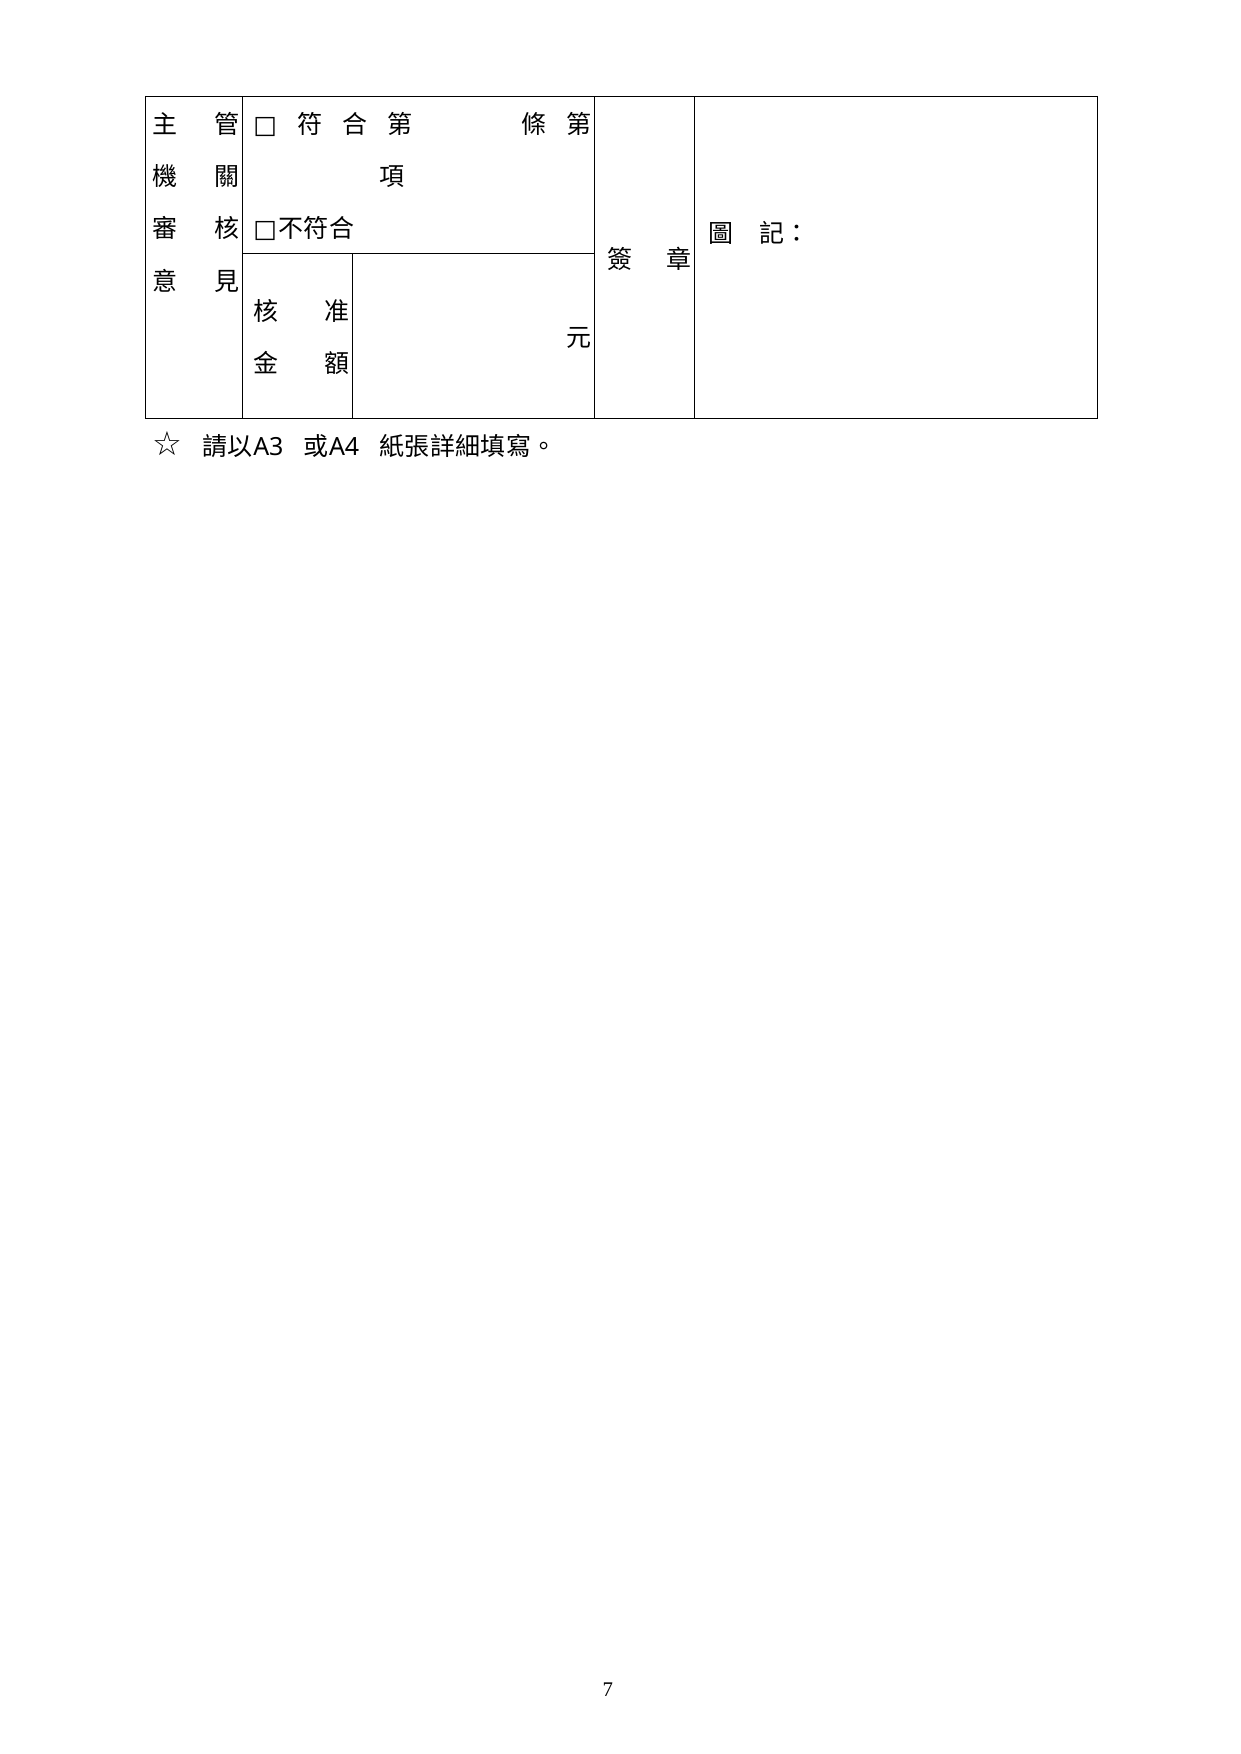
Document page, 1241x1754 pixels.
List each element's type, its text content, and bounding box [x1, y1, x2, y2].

table_cell □符合第 條第 項 □不符合 [243, 97, 594, 253]
list 請以A3或A4紙張詳細填寫。 [152, 419, 1063, 471]
table_cell 圖 記： [695, 97, 1097, 418]
table_cell 簽 章 [595, 97, 694, 418]
table_cell 元 [353, 254, 594, 418]
table_cell 核准 金 額 [243, 254, 352, 418]
table_cell 主管 機關 審核 意見 [146, 97, 242, 418]
